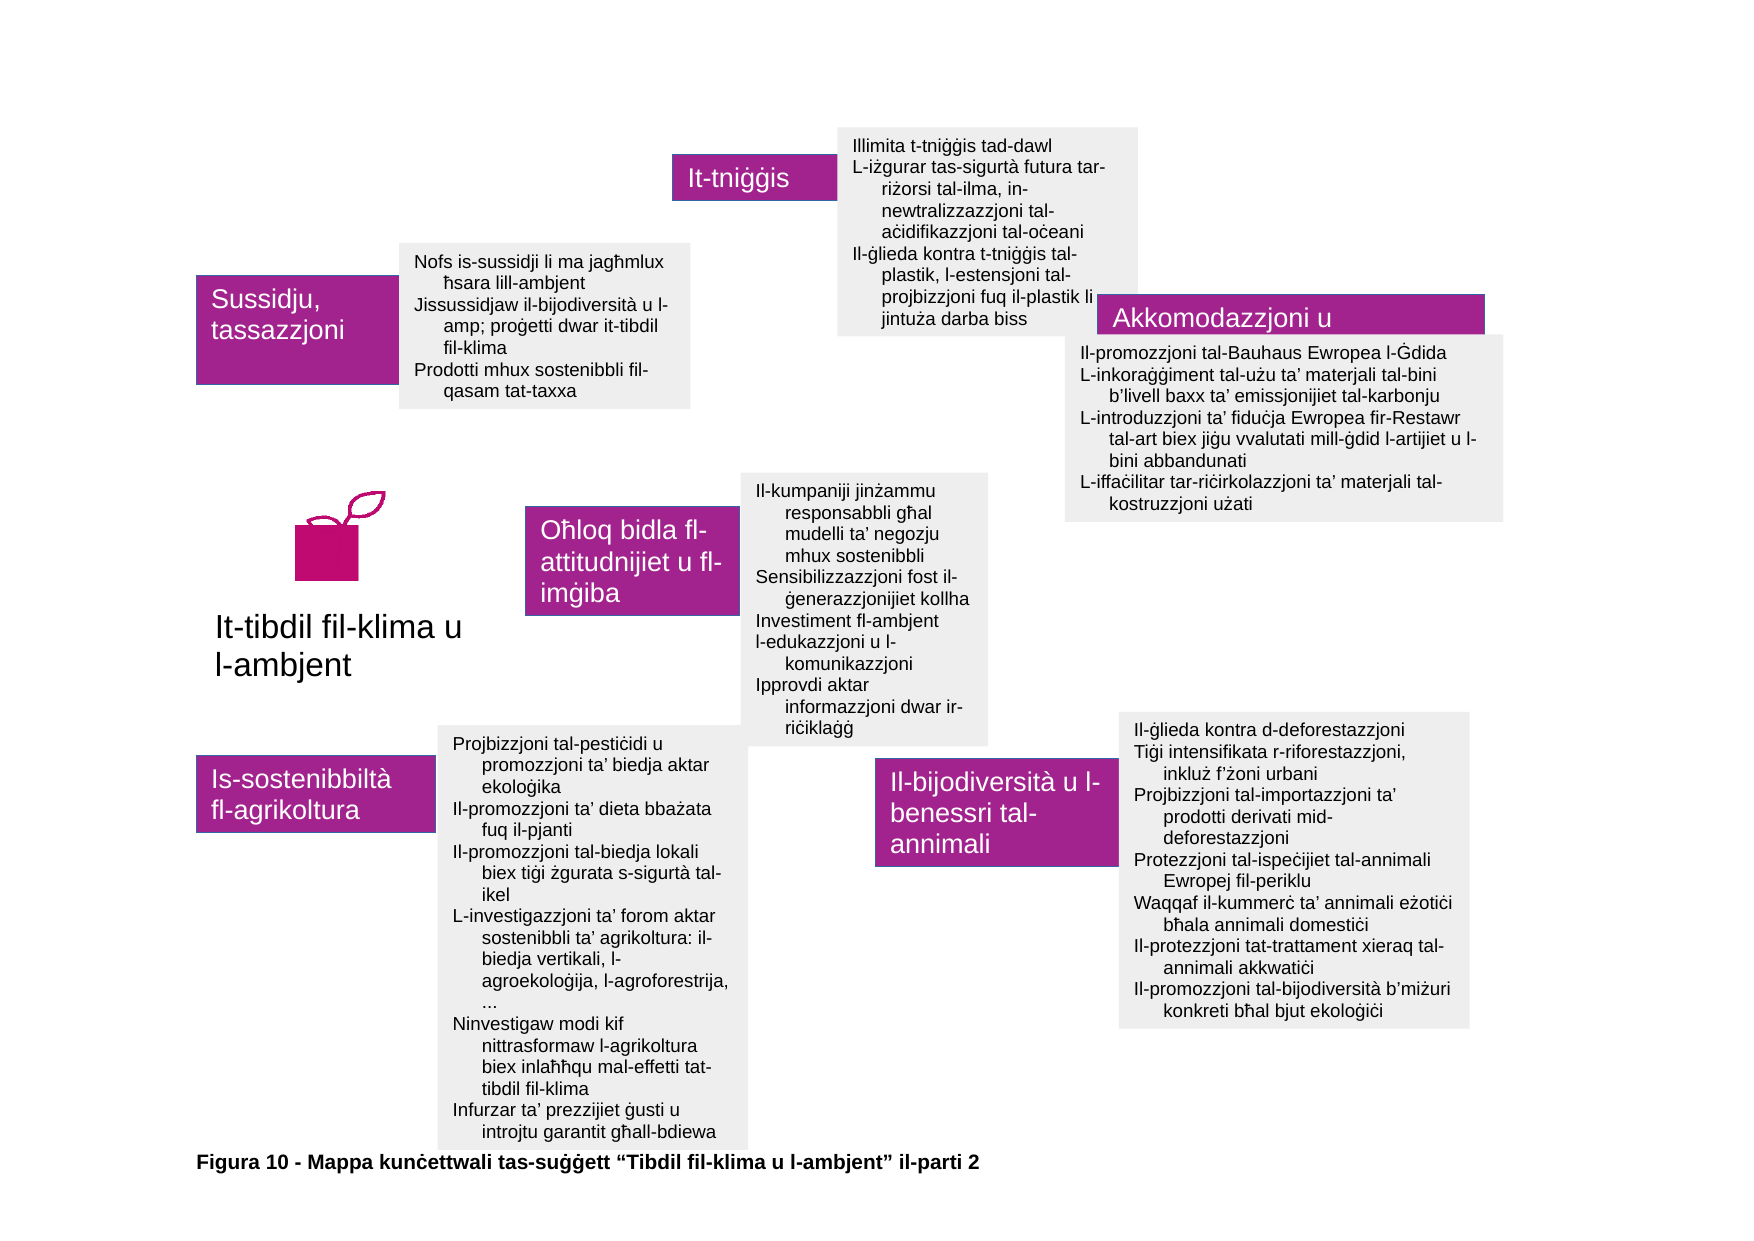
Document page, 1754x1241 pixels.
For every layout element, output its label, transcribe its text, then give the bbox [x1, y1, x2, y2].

text Figura 10 - Mappa kunċettwali tas-suġġett “Tibdil fil-klima u l-ambjent” il-parti 2 [196, 140, 1503, 1174]
picture [278, 480, 402, 583]
